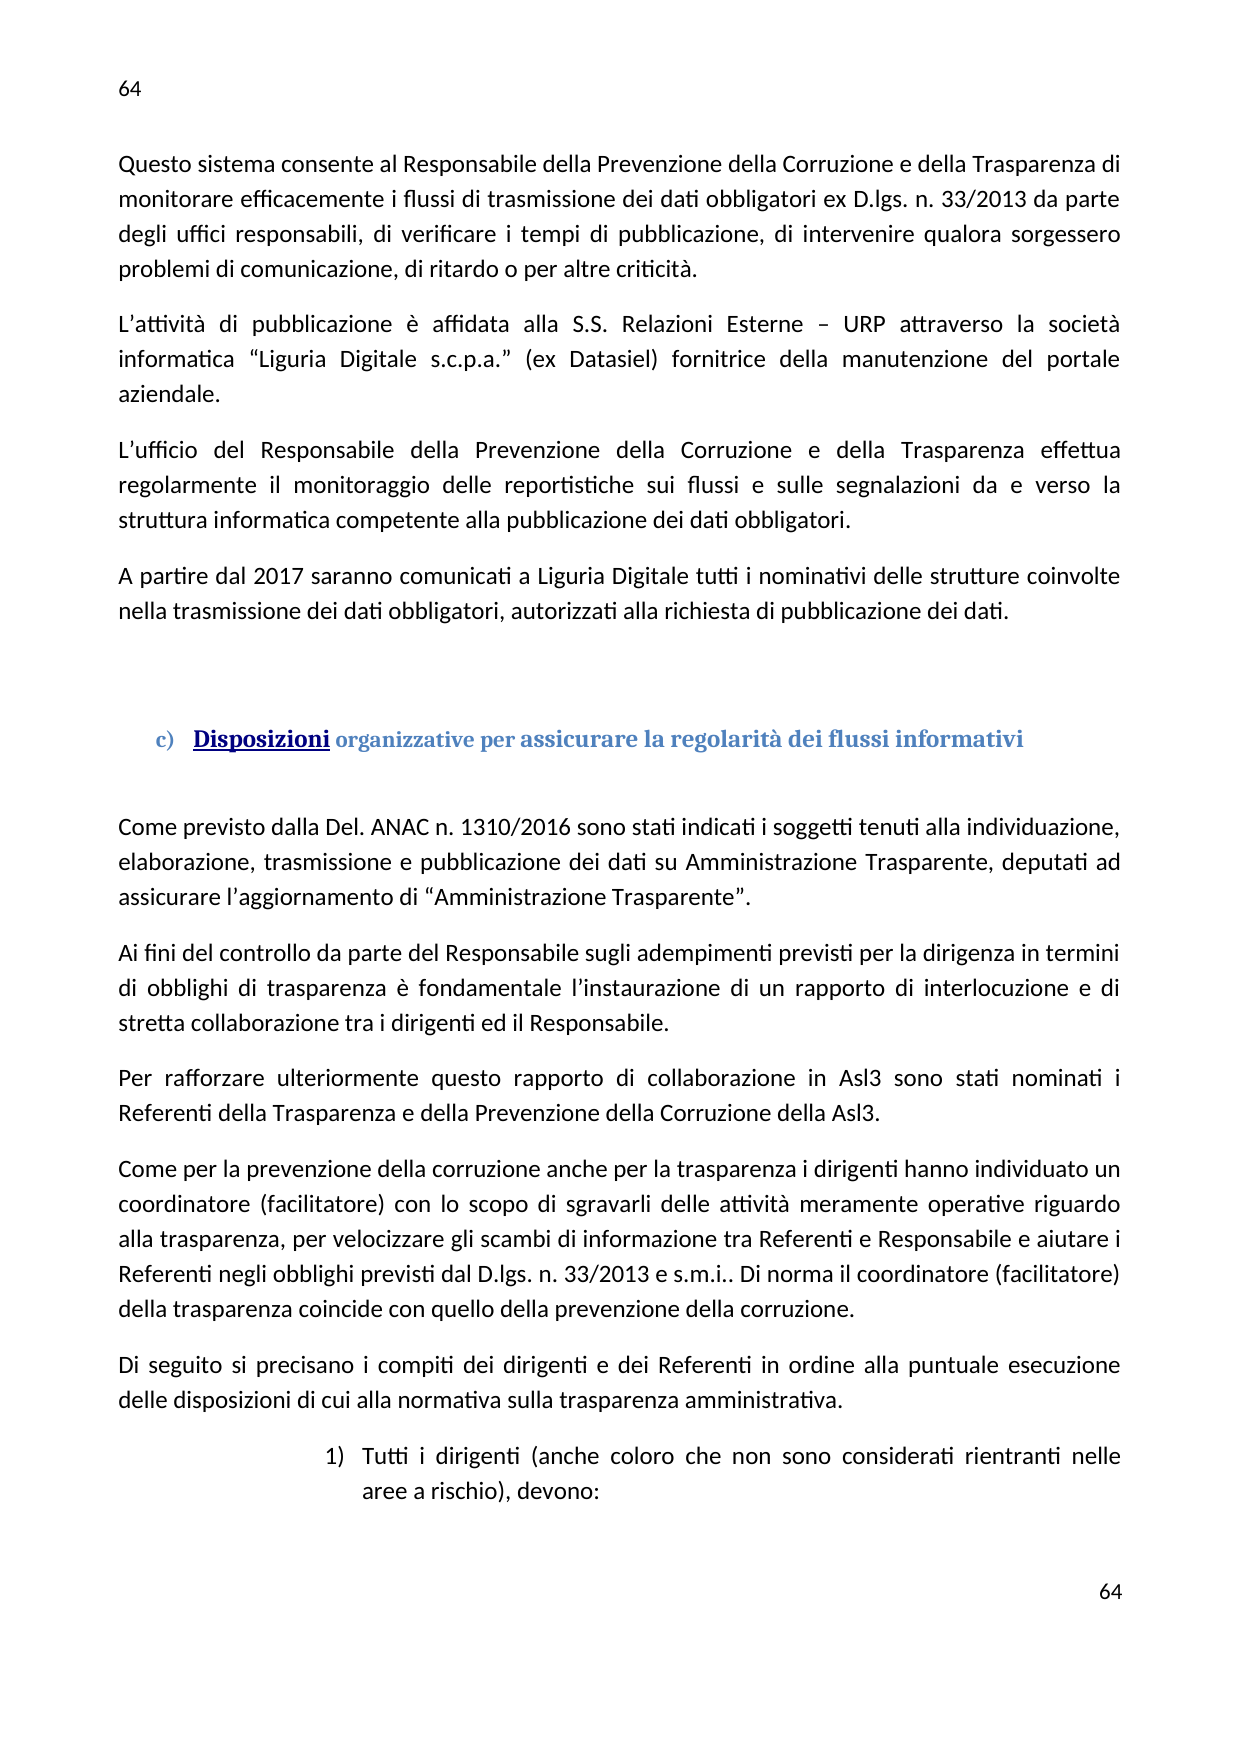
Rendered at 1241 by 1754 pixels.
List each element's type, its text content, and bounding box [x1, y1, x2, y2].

text Questo sistema consente al Responsabile della Prevenzione della Corruzione e della Trasparenza di monitorare efficacemente i flussi di trasmissione dei dati obbligatori ex D.lgs. n. 33/2013 da parte degli uffici responsabili, di verificare i tempi di pubblicazione, di intervenire qualora sorgessero problemi di comunicazione, di ritardo o per altre criticità. [118, 148, 1122, 283]
text Come per la prevenzione della corruzione anche per la trasparenza i dirigenti hanno individuato un coordinatore (facilitatore) con lo scopo di sgravarli delle attività meramente operative riguardo alla trasparenza, per velocizzare gli scambi di informazione tra Referenti e Responsabile e aiutare i Referenti negli obblighi previsti dal D.lgs. n. 33/2013 e s.m.i.. Di norma il coordinatore (facilitatore) della trasparenza coincide con quello della prevenzione della corruzione. [118, 1153, 1122, 1324]
text Ai fini del controllo da parte del Responsabile sugli adempimenti previsti per la dirigenza in termini di obblighi di trasparenza è fondamentale l’instaurazione di un rapporto di interlocuzione e di stretta collaborazione tra i dirigenti ed il Responsabile. [118, 937, 1122, 1037]
text L’ufficio del Responsabile della Prevenzione della Corruzione e della Trasparenza effettua regolarmente il monitoraggio delle reportistiche sui flussi e sulle segnalazioni da e verso la struttura informatica competente alla pubblicazione dei dati obbligatori. [118, 434, 1122, 535]
text Come previsto dalla Del. ANAC n. 1310/2016 sono stati indicati i soggetti tenuti alla individuazione, elaborazione, trasmissione e pubblicazione dei dati su Amministrazione Trasparente, deputati ad assicurare l’aggiornamento di “Amministrazione Trasparente”. [118, 811, 1122, 911]
list Tutti i dirigenti (anche coloro che non sono considerati rientranti nelle aree a rischio), devono: [324, 1440, 1122, 1506]
text Di seguito si precisano i compiti dei dirigenti e dei Referenti in ordine alla puntuale esecuzione delle disposizioni di cui alla normativa sulla trasparenza amministrativa. [118, 1349, 1122, 1415]
list Disposizioni organizzative per assicurare la regolarità dei flussi informativi [156, 725, 1122, 754]
text L’attività di pubblicazione è affidata alla S.S. Relazioni Esterne – URP attraverso la società informatica “Liguria Digitale s.c.p.a.” (ex Datasiel) fornitrice della manutenzione del portale aziendale. [118, 308, 1122, 409]
text Per rafforzare ulteriormente questo rapporto di collaborazione in Asl3 sono stati nominati i Referenti della Trasparenza e della Prevenzione della Corruzione della Asl3. [118, 1063, 1122, 1128]
text A partire dal 2017 saranno comunicati a Liguria Digitale tutti i nominativi delle strutture coinvolte nella trasmissione dei dati obbligatori, autorizzati alla richiesta di pubblicazione dei dati. [118, 560, 1122, 626]
